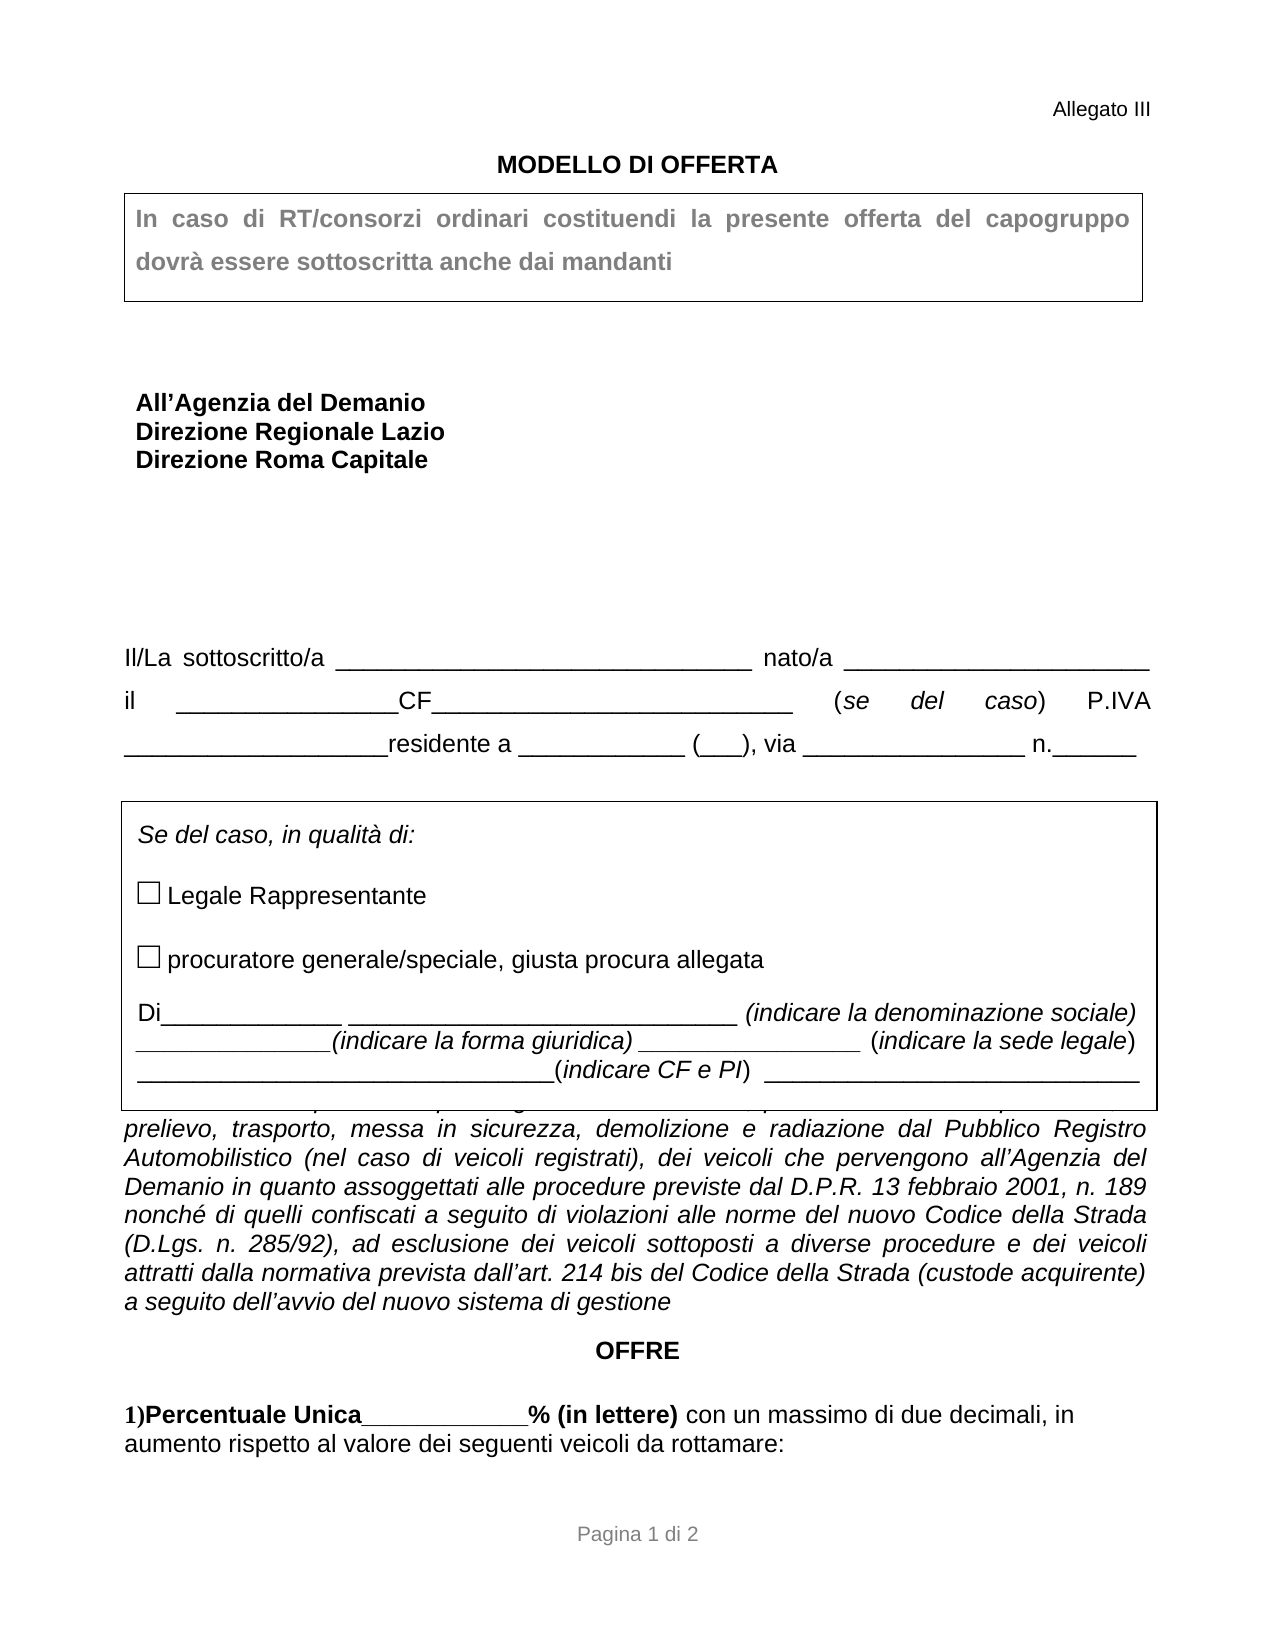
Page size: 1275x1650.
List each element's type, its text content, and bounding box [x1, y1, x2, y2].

text □ procuratore generale/speciale, giusta procura allegata [137, 933, 1141, 977]
text □ Legale Rappresentante [137, 869, 1141, 913]
subtitle MODELLO DI OFFERTA [124, 149, 1151, 178]
text Di_____________ ____________________________ (indicare la denominazione sociale) ______________(indicare la forma giuridica) ________________ (indicare la sede legale) ______________________________(indicare CF e PI) ___________________________ [137, 997, 1141, 1084]
text Se del caso, in qualità di: [137, 820, 1141, 849]
text in relazione alla procedura per la gestione del servizio, per ambiti territoriali provinciali, di prelievo, trasporto, messa in sicurezza, demolizione e radiazione dal Pubblico Registro Automobilistico (nel caso di veicoli registrati), dei veicoli che pervengono all’Agenzia del Demanio in quanto assoggettati alle procedure previste dal D.P.R. 13 febbraio 2001, n. 189 nonché di quelli confiscati a seguito di violazioni alle norme del nuovo Codice della Strada (D.Lgs. n. 285/92), ad esclusione dei veicoli sottoposti a diverse procedure e dei veicoli attratti dalla normativa prevista dall’art. 214 bis del Codice della Strada (custode acquirente) a seguito dell’avvio del nuovo sistema di gestione [124, 1111, 1151, 1316]
text Il/La sottoscritto/a ______________________________ nato/a ______________________ il ________________CF__________________________ (se del caso) P.IVA ___________________residente a ____________ (___), via ________________ n.______ [124, 643, 1151, 758]
text OFFRE [124, 1336, 1151, 1365]
text Il/La sottoscritto/a ______________________________ nato/a ______________________ il ________________CF__________________________ (se del caso) P.IVA ___________________residente a ____________ (___), via ________________ n.______ [122, 802, 1156, 1110]
list Percentuale Unica____________% (in lettere) con un massimo di due decimali, in aumento rispetto al valore dei seguenti veicoli da rottamare: [124, 1401, 1142, 1458]
table_header All’Agenzia del Demanio Direzione Regionale Lazio Direzione Roma Capitale [124, 302, 530, 474]
table_header In caso di RT/consorzi ordinari costituendi la presente offerta del capogruppo dovrà essere sottoscritta anche dai mandanti [125, 194, 1142, 301]
